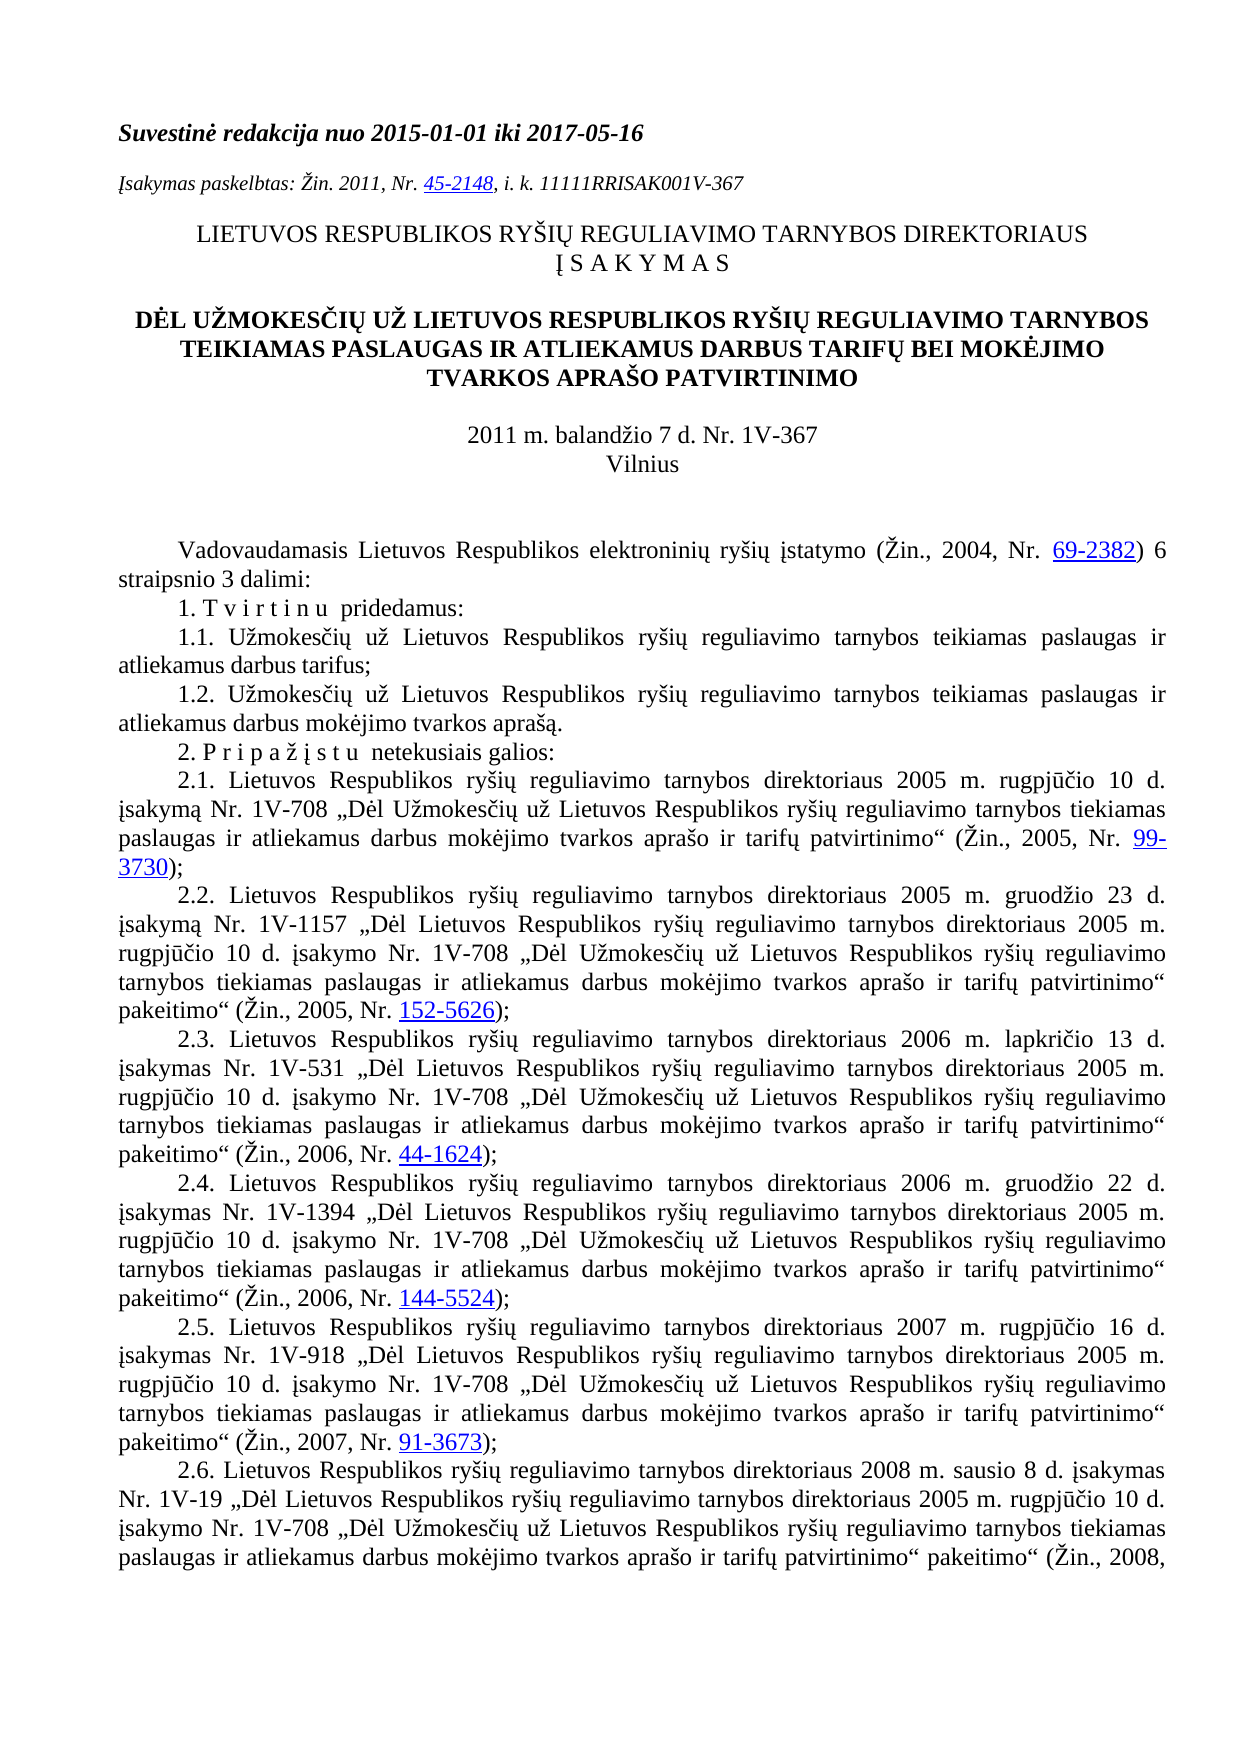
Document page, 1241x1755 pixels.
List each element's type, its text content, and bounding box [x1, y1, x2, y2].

text Įsakymas paskelbtas: Žin. 2011, Nr. 45-2148, i. k. 11111RRISAK001V-367 [118, 171, 1166, 195]
text 2.3. Lietuvos Respublikos ryšių reguliavimo tarnybos direktoriaus 2006 m. lapkričio 13 d. įsakymas Nr. 1V-531 „Dėl Lietuvos Respublikos ryšių reguliavimo tarnybos direktoriaus 2005 m. rugpjūčio 10 d. įsakymo Nr. 1V-708 „Dėl užmokesčių už Lietuvos Respublikos ryšių reguliavimo tarnybos tiekiamas paslaugas ir atliekamus darbus mokėjimo tvarkos aprašo ir tarifų patvirtinimo“ pakeitimo“ (Žin., 2006, Nr. 44-1624); [118, 1024, 1166, 1168]
text 2011 m. balandžio 7 d. Nr. 1V-367 [118, 420, 1166, 449]
text Suvestinė redakcija nuo 2015-01-01 iki 2017-05-16 [118, 118, 1166, 147]
text LIETUVOS RESPUBLIKOS RYŠIŲ REGULIAVIMO TARNYBOS DIREKTORIAUS [118, 219, 1166, 248]
text 2.2. Lietuvos Respublikos ryšių reguliavimo tarnybos direktoriaus 2005 m. gruodžio 23 d. įsakymą Nr. 1V-1157 „Dėl Lietuvos Respublikos ryšių reguliavimo tarnybos direktoriaus 2005 m. rugpjūčio 10 d. įsakymo Nr. 1V-708 „Dėl užmokesčių už Lietuvos Respublikos ryšių reguliavimo tarnybos tiekiamas paslaugas ir atliekamus darbus mokėjimo tvarkos aprašo ir tarifų patvirtinimo“ pakeitimo“ (Žin., 2005, Nr. 152-5626); [118, 880, 1166, 1024]
text 2.1. Lietuvos Respublikos ryšių reguliavimo tarnybos direktoriaus 2005 m. rugpjūčio 10 d. įsakymą Nr. 1V-708 „Dėl užmokesčių už Lietuvos Respublikos ryšių reguliavimo tarnybos tiekiamas paslaugas ir atliekamus darbus mokėjimo tvarkos aprašo ir tarifų patvirtinimo“ (Žin., 2005, Nr. 99-3730); [118, 765, 1166, 880]
text 1. Tvirtinu pridedamus: [118, 593, 1166, 622]
text Vadovaudamasis Lietuvos Respublikos elektroninių ryšių įstatymo (Žin., 2004, Nr. 69-2382) 6 straipsnio 3 dalimi: [118, 535, 1166, 593]
text 2. Pripažįstu netekusiais galios: [118, 737, 1166, 765]
text 2.4. Lietuvos Respublikos ryšių reguliavimo tarnybos direktoriaus 2006 m. gruodžio 22 d. įsakymas Nr. 1V-1394 „Dėl Lietuvos Respublikos ryšių reguliavimo tarnybos direktoriaus 2005 m. rugpjūčio 10 d. įsakymo Nr. 1V-708 „Dėl užmokesčių už Lietuvos Respublikos ryšių reguliavimo tarnybos tiekiamas paslaugas ir atliekamus darbus mokėjimo tvarkos aprašo ir tarifų patvirtinimo“ pakeitimo“ (Žin., 2006, Nr. 144-5524); [118, 1168, 1166, 1312]
text Vilnius [118, 449, 1166, 478]
text 2.5. Lietuvos Respublikos ryšių reguliavimo tarnybos direktoriaus 2007 m. rugpjūčio 16 d. įsakymas Nr. 1V-918 „Dėl Lietuvos Respublikos ryšių reguliavimo tarnybos direktoriaus 2005 m. rugpjūčio 10 d. įsakymo Nr. 1V-708 „Dėl užmokesčių už Lietuvos Respublikos ryšių reguliavimo tarnybos tiekiamas paslaugas ir atliekamus darbus mokėjimo tvarkos aprašo ir tarifų patvirtinimo“ pakeitimo“ (Žin., 2007, Nr. 91-3673); [118, 1312, 1166, 1455]
text 1.1. Užmokesčių už Lietuvos Respublikos ryšių reguliavimo tarnybos teikiamas paslaugas ir atliekamus darbus tarifus; [118, 622, 1166, 679]
text 1.2. Užmokesčių už Lietuvos Respublikos ryšių reguliavimo tarnybos teikiamas paslaugas ir atliekamus darbus mokėjimo tvarkos aprašą. [118, 679, 1166, 737]
text 2.6. Lietuvos Respublikos ryšių reguliavimo tarnybos direktoriaus 2008 m. sausio 8 d. įsakymas Nr. 1V-19 „Dėl Lietuvos Respublikos ryšių reguliavimo tarnybos direktoriaus 2005 m. rugpjūčio 10 d. įsakymo Nr. 1V-708 „Dėl užmokesčių už Lietuvos Respublikos ryšių reguliavimo tarnybos tiekiamas paslaugas ir atliekamus darbus mokėjimo tvarkos aprašo ir tarifų patvirtinimo“ pakeitimo“ (Žin., 2008, [118, 1455, 1166, 1570]
text DĖL UŽMOKESČIŲ UŽ LIETUVOS RESPUBLIKOS RYŠIŲ REGULIAVIMO TARNYBOS TEIKIAMAS PASLAUGAS IR ATLIEKAMUS DARBUS TARIFŲ BEI MOKĖJIMO tvarkos APRAŠO patvirtinimo [118, 305, 1166, 392]
text ĮSAKYMAS [118, 248, 1166, 277]
